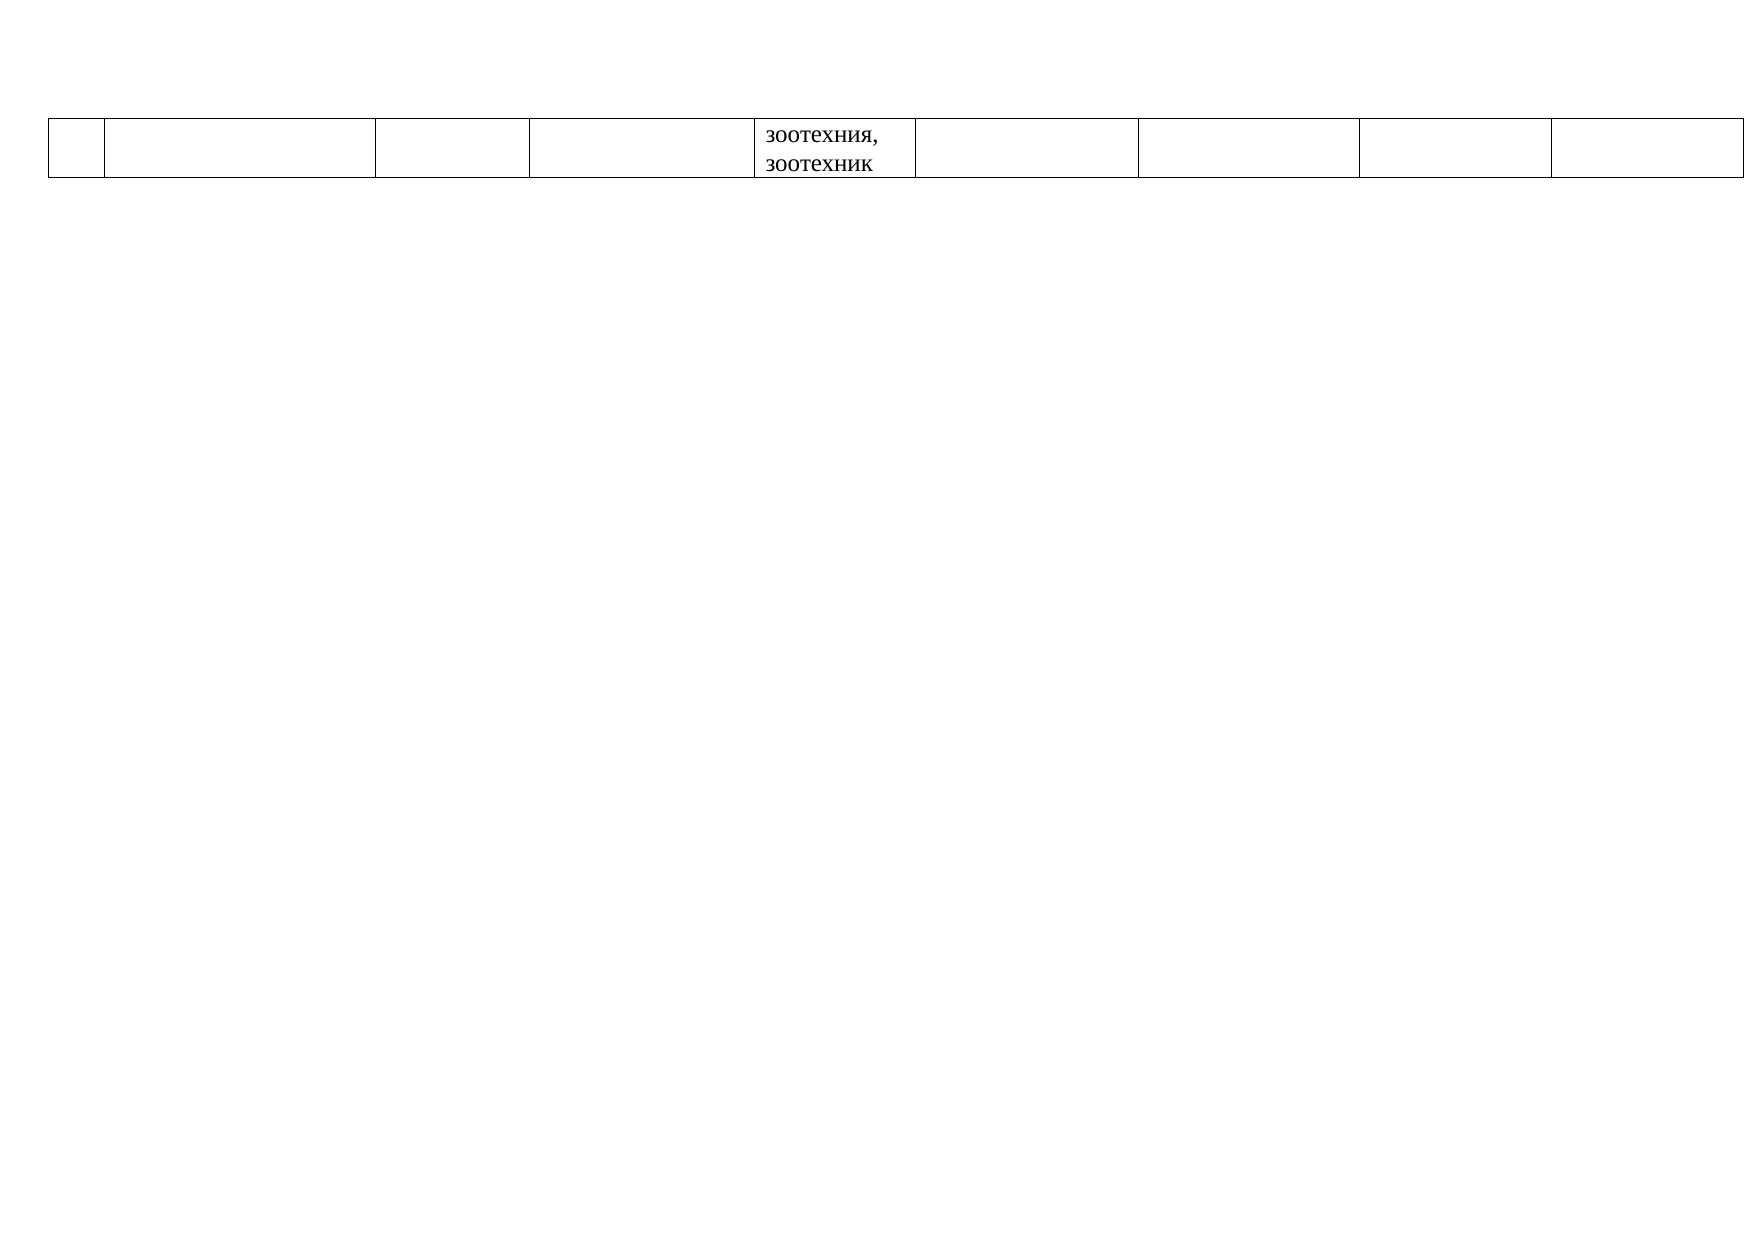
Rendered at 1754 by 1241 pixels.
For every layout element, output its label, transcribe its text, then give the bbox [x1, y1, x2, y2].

table_cell зоотехния, зоотехник [755, 119, 915, 177]
table_cell [49, 119, 104, 177]
table_cell [376, 119, 529, 177]
table_cell [1139, 119, 1359, 177]
table_cell [105, 119, 375, 177]
table_cell [916, 119, 1138, 177]
table_cell [530, 119, 754, 177]
table_cell [1552, 119, 1743, 177]
table_cell [1360, 119, 1551, 177]
